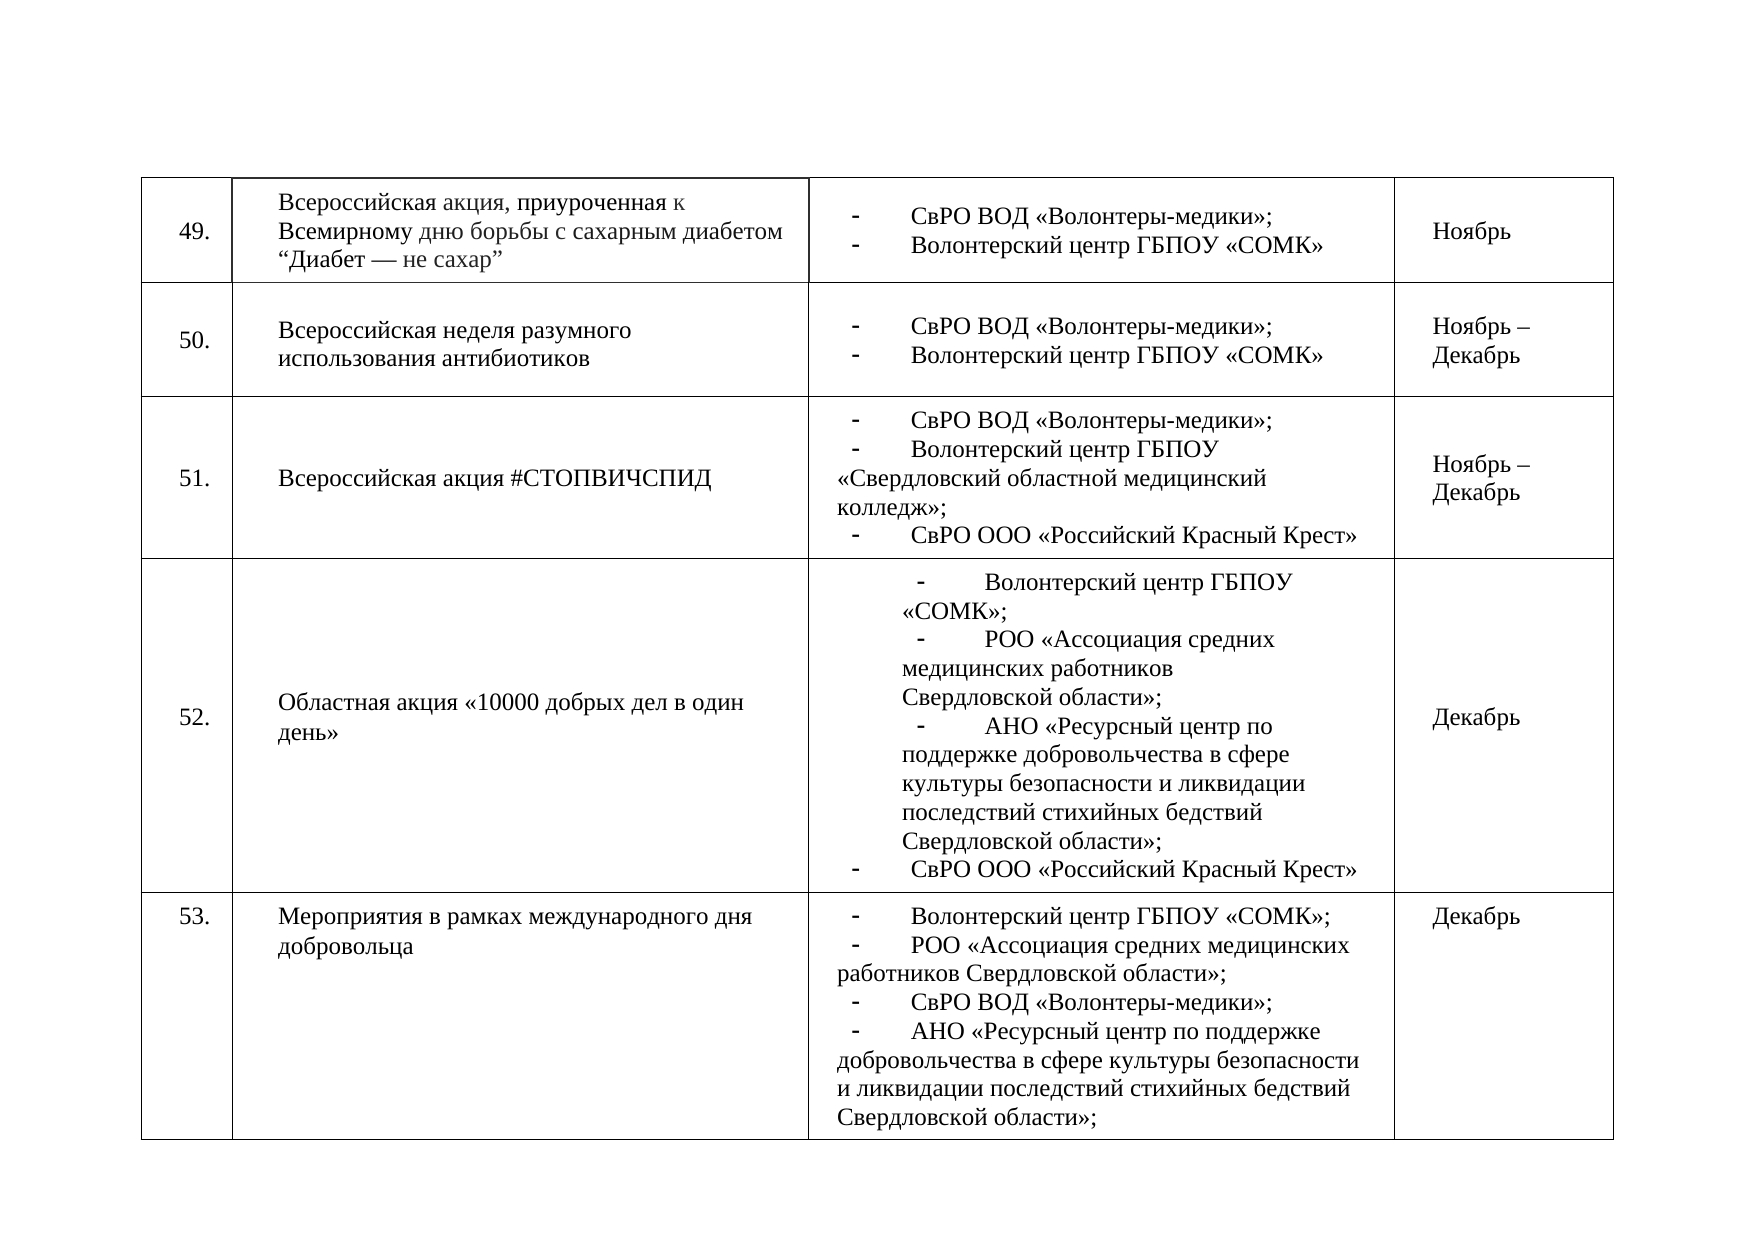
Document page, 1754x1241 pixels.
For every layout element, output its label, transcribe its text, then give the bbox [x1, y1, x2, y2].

table_cell [142, 178, 231, 282]
table_cell СвРО ВОД «Волонтеры-медики»; Волонтерский центр ГБПОУ «Свердловский областной медицинский колледж»; СвРО ООО «Российский Красный Крест» [809, 397, 1394, 558]
table_cell СвРО ВОД «Волонтеры-медики»; Волонтерский центр ГБПОУ «СОМК» [809, 283, 1394, 396]
table_cell [142, 559, 232, 892]
table_cell Областная акция «10000 добрых дел в один день» [233, 559, 808, 892]
table_cell СвРО ВОД «Волонтеры-медики»; Волонтерский центр ГБПОУ «СОМК» [810, 178, 1394, 282]
table_cell Волонтерский центр ГБПОУ «СОМК»; РОО «Ассоциация средних медицинских работников Свердловской области»; СвРО ВОД «Волонтеры-медики»; АНО «Ресурсный центр по поддержке добровольчества в сфере культуры безопасности и ликвидации последствий стихийных бедствий Свердловской области»; СвРО ООО «Российский Красный Крест» [809, 893, 1394, 1139]
table_cell [142, 397, 232, 558]
table_cell Ноябрь –Декабрь [1395, 283, 1613, 396]
table_cell Мероприятия в рамках международного дня добровольца [233, 893, 808, 1139]
table_cell Ноябрь [1395, 178, 1613, 282]
table_cell [142, 283, 232, 396]
table_cell Ноябрь – Декабрь [1395, 397, 1613, 558]
table_cell Всероссийская акция #СТОПВИЧСПИД [233, 397, 808, 558]
table_cell Декабрь [1395, 893, 1613, 1139]
table_cell Всероссийская акция, приуроченная к Всемирному дню борьбы с сахарным диабетом “Диабет — не сахар” [233, 179, 808, 282]
table_cell Волонтерский центр ГБПОУ «СОМК»; РОО «Ассоциация средних медицинских работников Свердловской области»; АНО «Ресурсный центр по поддержке добровольчества в сфере культуры безопасности и ликвидации последствий стихийных бедствий Свердловской области»; СвРО ООО «Российский Красный Крест» [809, 559, 1394, 892]
table_cell Всероссийская неделя разумного использования антибиотиков [233, 283, 808, 396]
table_cell [142, 893, 232, 1139]
table_cell Декабрь [1395, 559, 1613, 892]
